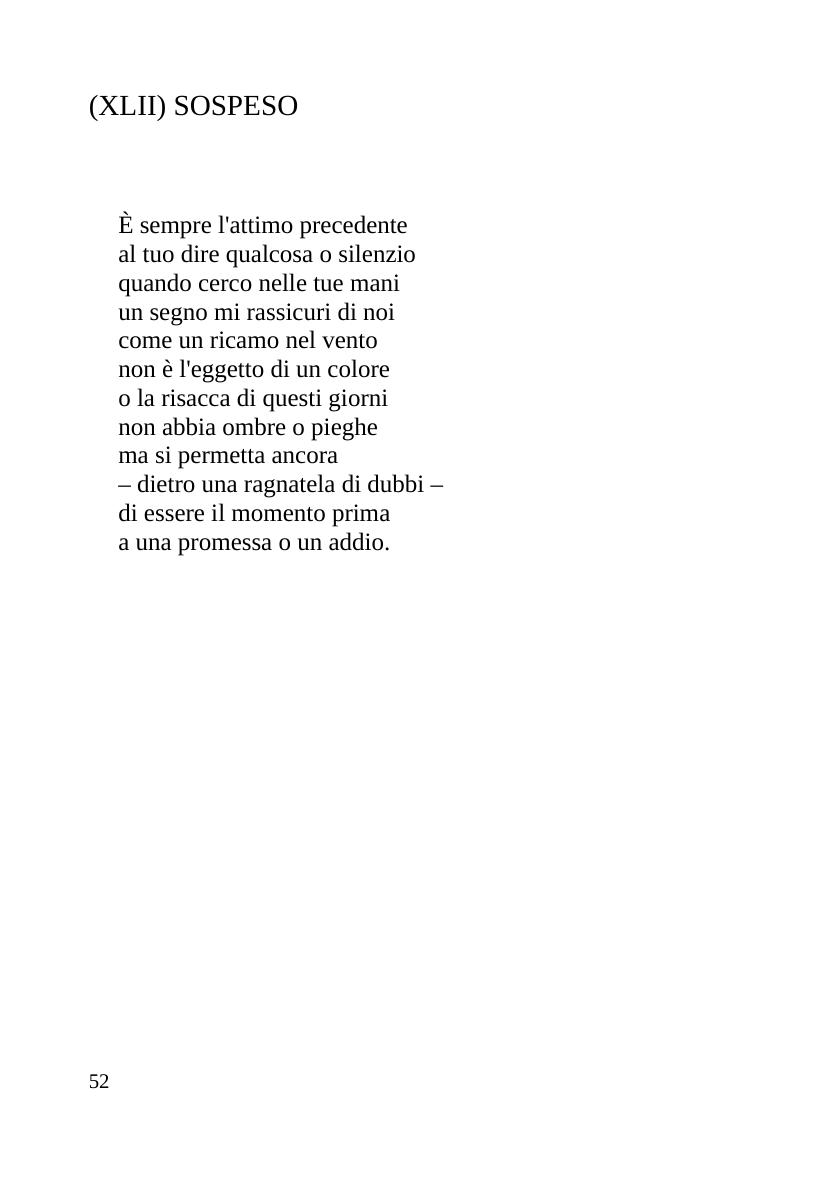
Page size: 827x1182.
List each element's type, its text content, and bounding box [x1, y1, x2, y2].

text o la risacca di questi giorni [118, 383, 738, 412]
text è sempre l'attimo precedente [118, 211, 738, 239]
text di essere il momento prima [118, 498, 738, 527]
text – dietro una ragnatela di dubbi – [118, 469, 738, 498]
text ma si permetta ancora [118, 441, 738, 469]
text come un ricamo nel vento [118, 326, 738, 354]
text a una promessa o un addio. [118, 527, 738, 556]
subtitle (XLII) SOSPESO [88, 88, 738, 122]
text al tuo dire qualcosa o silenzio [118, 239, 738, 268]
text non è l'eggetto di un colore [118, 354, 738, 383]
text un segno mi rassicuri di noi [118, 297, 738, 326]
text non abbia ombre o pieghe [118, 412, 738, 441]
text quando cerco nelle tue mani [118, 268, 738, 297]
